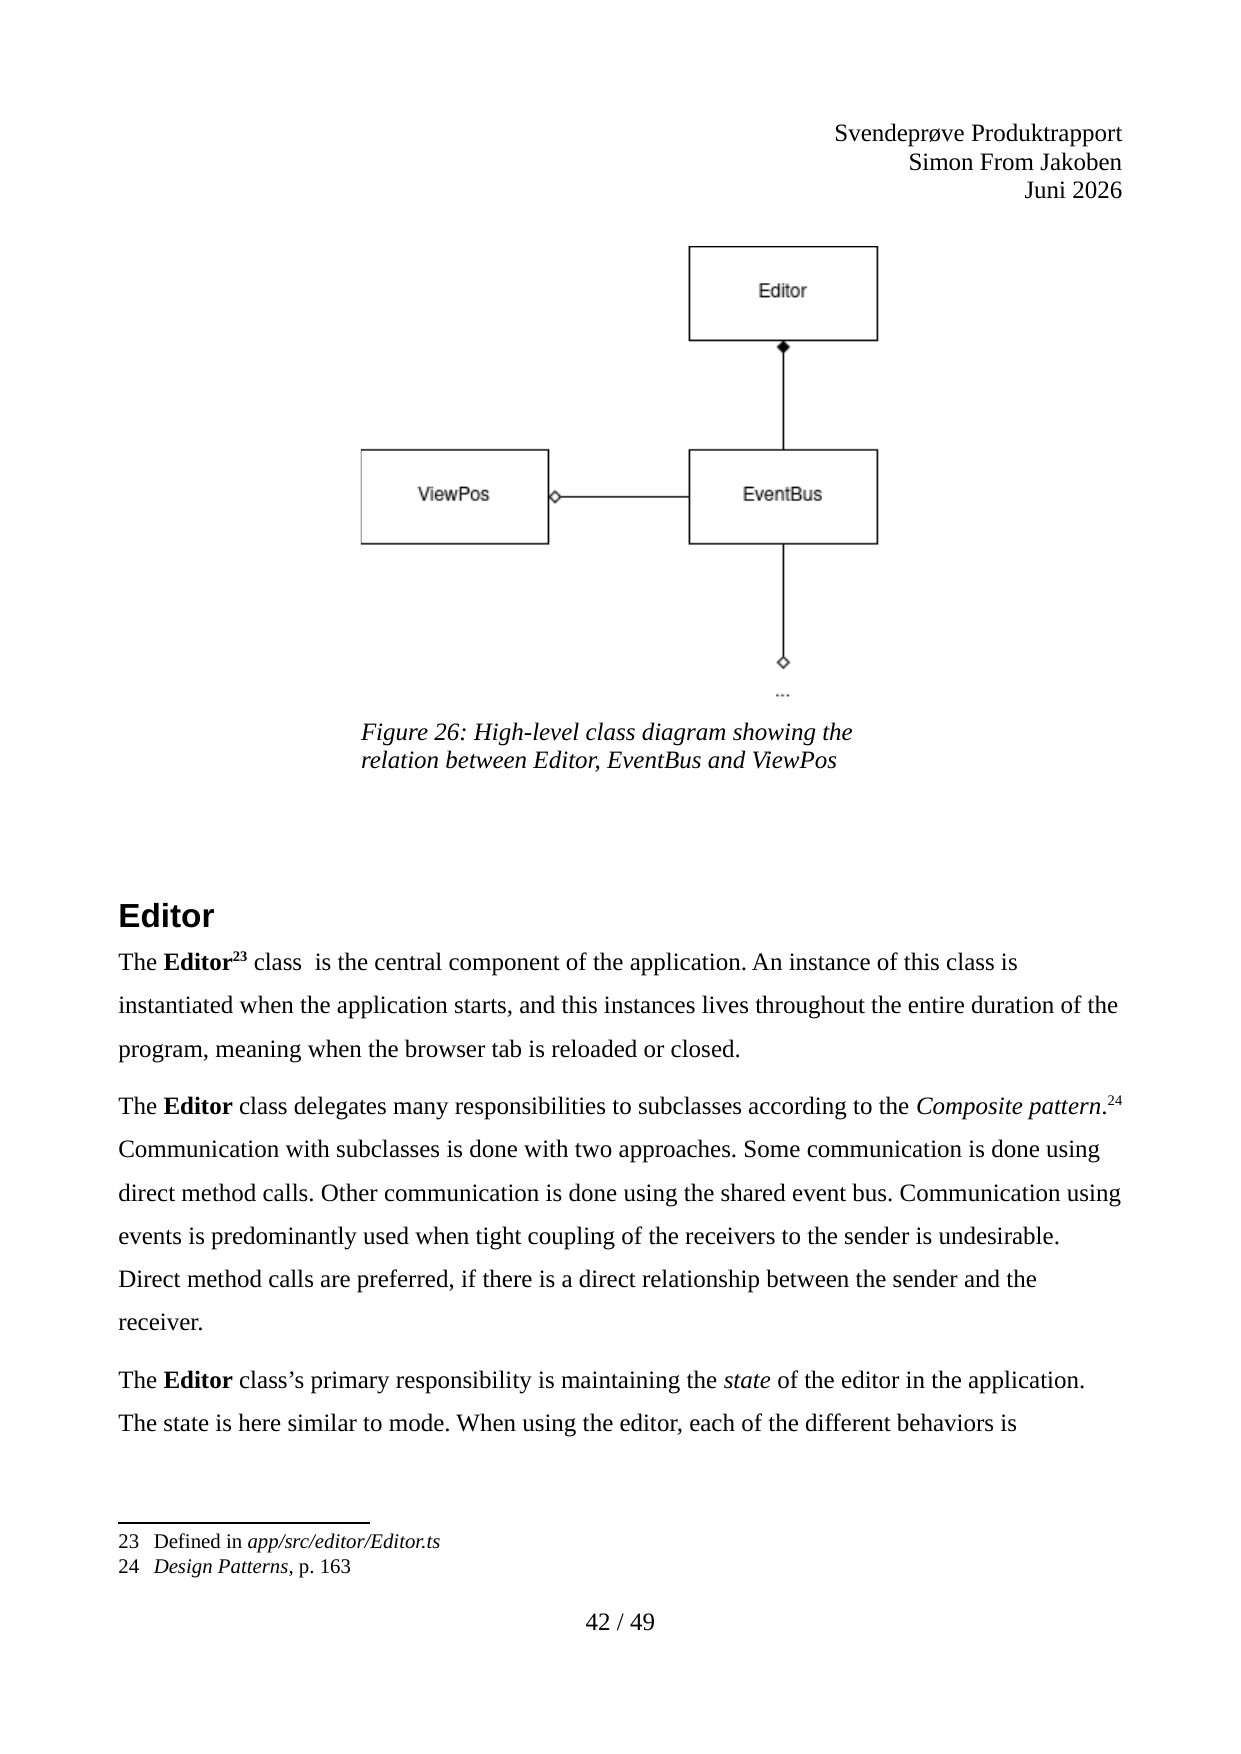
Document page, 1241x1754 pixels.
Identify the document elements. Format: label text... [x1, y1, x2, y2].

text The Editor class delegates many responsibilities to subclasses according to the Composite pattern. Communication with subclasses is done with two approaches. Some communication is done using direct method calls. Other communication is done using the shared event bus. Communication using events is predominantly used when tight coupling of the receivers to the sender is undesirable. Direct method calls are preferred, if there is a direct relationship between the sender and the receiver. [118, 1091, 1122, 1336]
text The Editor class’s primary responsibility is maintaining the state of the editor in the application. The state is here similar to mode. When using the editor, each of the different behaviors is [118, 1365, 1122, 1480]
text The Editor class is the central component of the application. An instance of this class is instantiated when the application starts, and this instances lives throughout the entire duration of the program, meaning when the browser tab is reloaded or closed. [118, 947, 1122, 1062]
picture [360, 246, 880, 717]
text Figure 26: High-level class diagram showing the relation between Editor, EventBus and ViewPos [361, 717, 879, 774]
text Design Patterns, p. 163 [118, 1553, 1122, 1578]
subtitle Editor [118, 897, 1122, 935]
text Defined in app/src/editor/Editor.ts [118, 1529, 1122, 1553]
